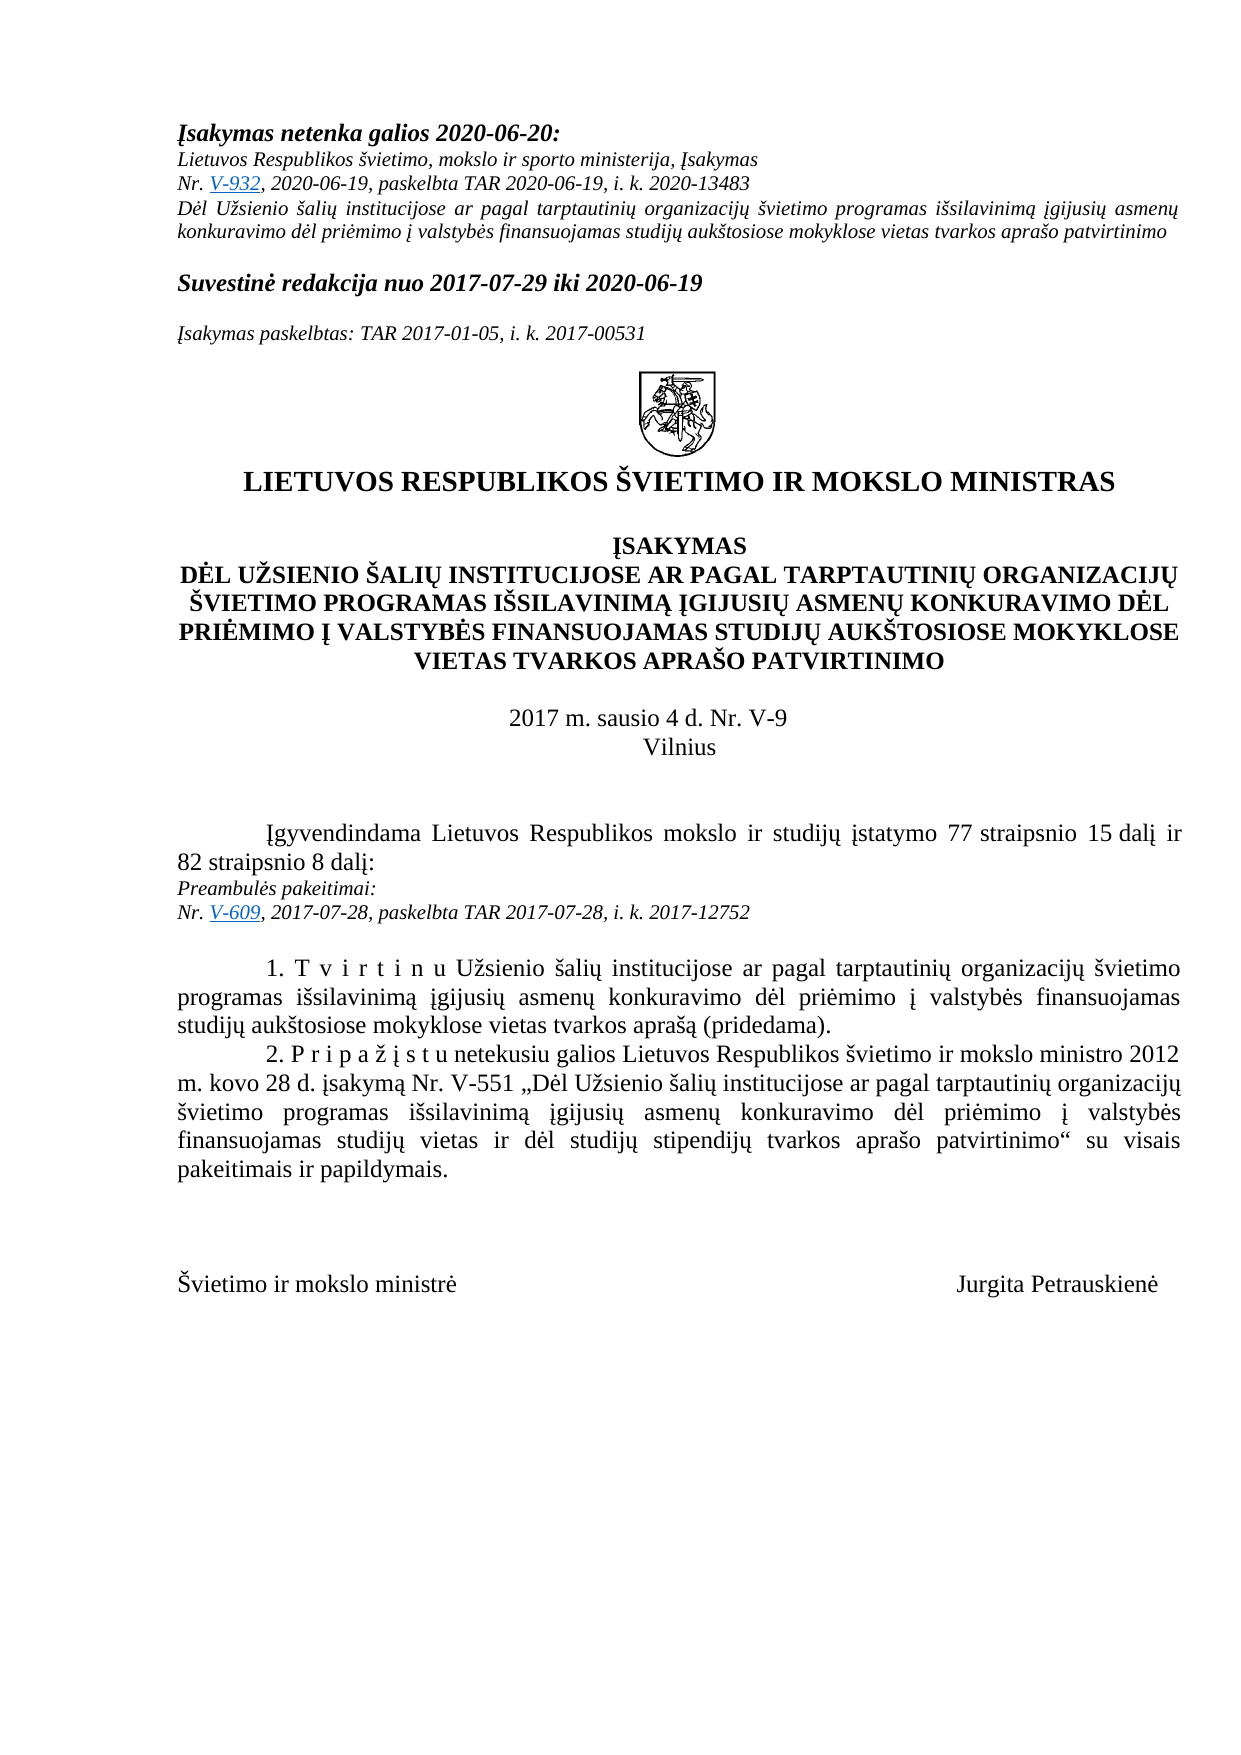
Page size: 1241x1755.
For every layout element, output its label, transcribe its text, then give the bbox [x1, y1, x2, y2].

text Įsakymas netenka galios 2020-06-20: [177, 118, 1182, 147]
text 1. T v i r t i n u Užsienio šalių institucijose ar pagal tarptautinių organizacijų švietimo programas išsilavinimą įgijusių asmenų konkuravimo dėl priėmimo į valstybės finansuojamas studijų aukštosiose mokyklose vietas tvarkos aprašą (pridedama). [177, 953, 1182, 1039]
text Lietuvos Respublikos švietimo, mokslo ir sporto ministerija, Įsakymas [177, 147, 1182, 171]
text LIETUVOS RESPUBLIKOS ŠVIETIMO IR MOKSLO MINISTRAS [177, 464, 1182, 497]
text 2017 m. sausio 4 d. Nr. V-9 [177, 703, 1182, 732]
text Nr. V-932, 2020-06-19, paskelbta TAR 2020-06-19, i. k. 2020-13483 [177, 171, 1182, 195]
text DĖL UŽSIENIO ŠALIŲ INSTITUCIJOSE AR PAGAL TARPTAUTINIŲ ORGANIZACIJŲ ŠVIETIMO PROGRAMAS IŠSILAVINIMĄ ĮGIJUSIŲ ASMENŲ KONKURAVIMO DĖL PRIĖMIMO Į VALSTYBĖS FINANSUOJAMAS STUDIJŲ AUKŠTOSIOSE MOKYKLOSE VIETAS TVARKOS APRAŠO PATVIRTINIMO [177, 560, 1182, 675]
text Dėl Užsienio šalių institucijose ar pagal tarptautinių organizacijų švietimo programas išsilavinimą įgijusių asmenų konkuravimo dėl priėmimo į valstybės finansuojamas studijų aukštosiose mokyklose vietas tvarkos aprašo patvirtinimo [177, 195, 1182, 243]
text Preambulės pakeitimai: [177, 876, 1182, 900]
text Nr. V-609, 2017-07-28, paskelbta TAR 2017-07-28, i. k. 2017-12752 [177, 900, 1182, 924]
text Vilnius [177, 732, 1182, 761]
text 2. P r i p a ž į s t u netekusiu galios Lietuvos Respublikos švietimo ir mokslo ministro 2012 m. kovo 28 d. įsakymą Nr. V-551 „Dėl Užsienio šalių institucijose ar pagal tarptautinių organizacijų švietimo programas išsilavinimą įgijusių asmenų konkuravimo dėl priėmimo į valstybės finansuojamas studijų vietas ir dėl studijų stipendijų tvarkos aprašo patvirtinimo“ su visais pakeitimais ir papildymais. [177, 1039, 1182, 1183]
text ĮSAKYMAS [177, 531, 1182, 560]
text Suvestinė redakcija nuo 2017-07-29 iki 2020-06-19 [177, 268, 1182, 296]
text Įsakymas paskelbtas: TAR 2017-01-05, i. k. 2017-00531 [177, 320, 1182, 344]
text Įgyvendindama Lietuvos Respublikos mokslo ir studijų įstatymo 77 straipsnio 15 dalį ir 82 straipsnio 8 dalį: [177, 818, 1182, 876]
text Švietimo ir mokslo ministrė Jurgita Petrauskienė [177, 1269, 1182, 1298]
